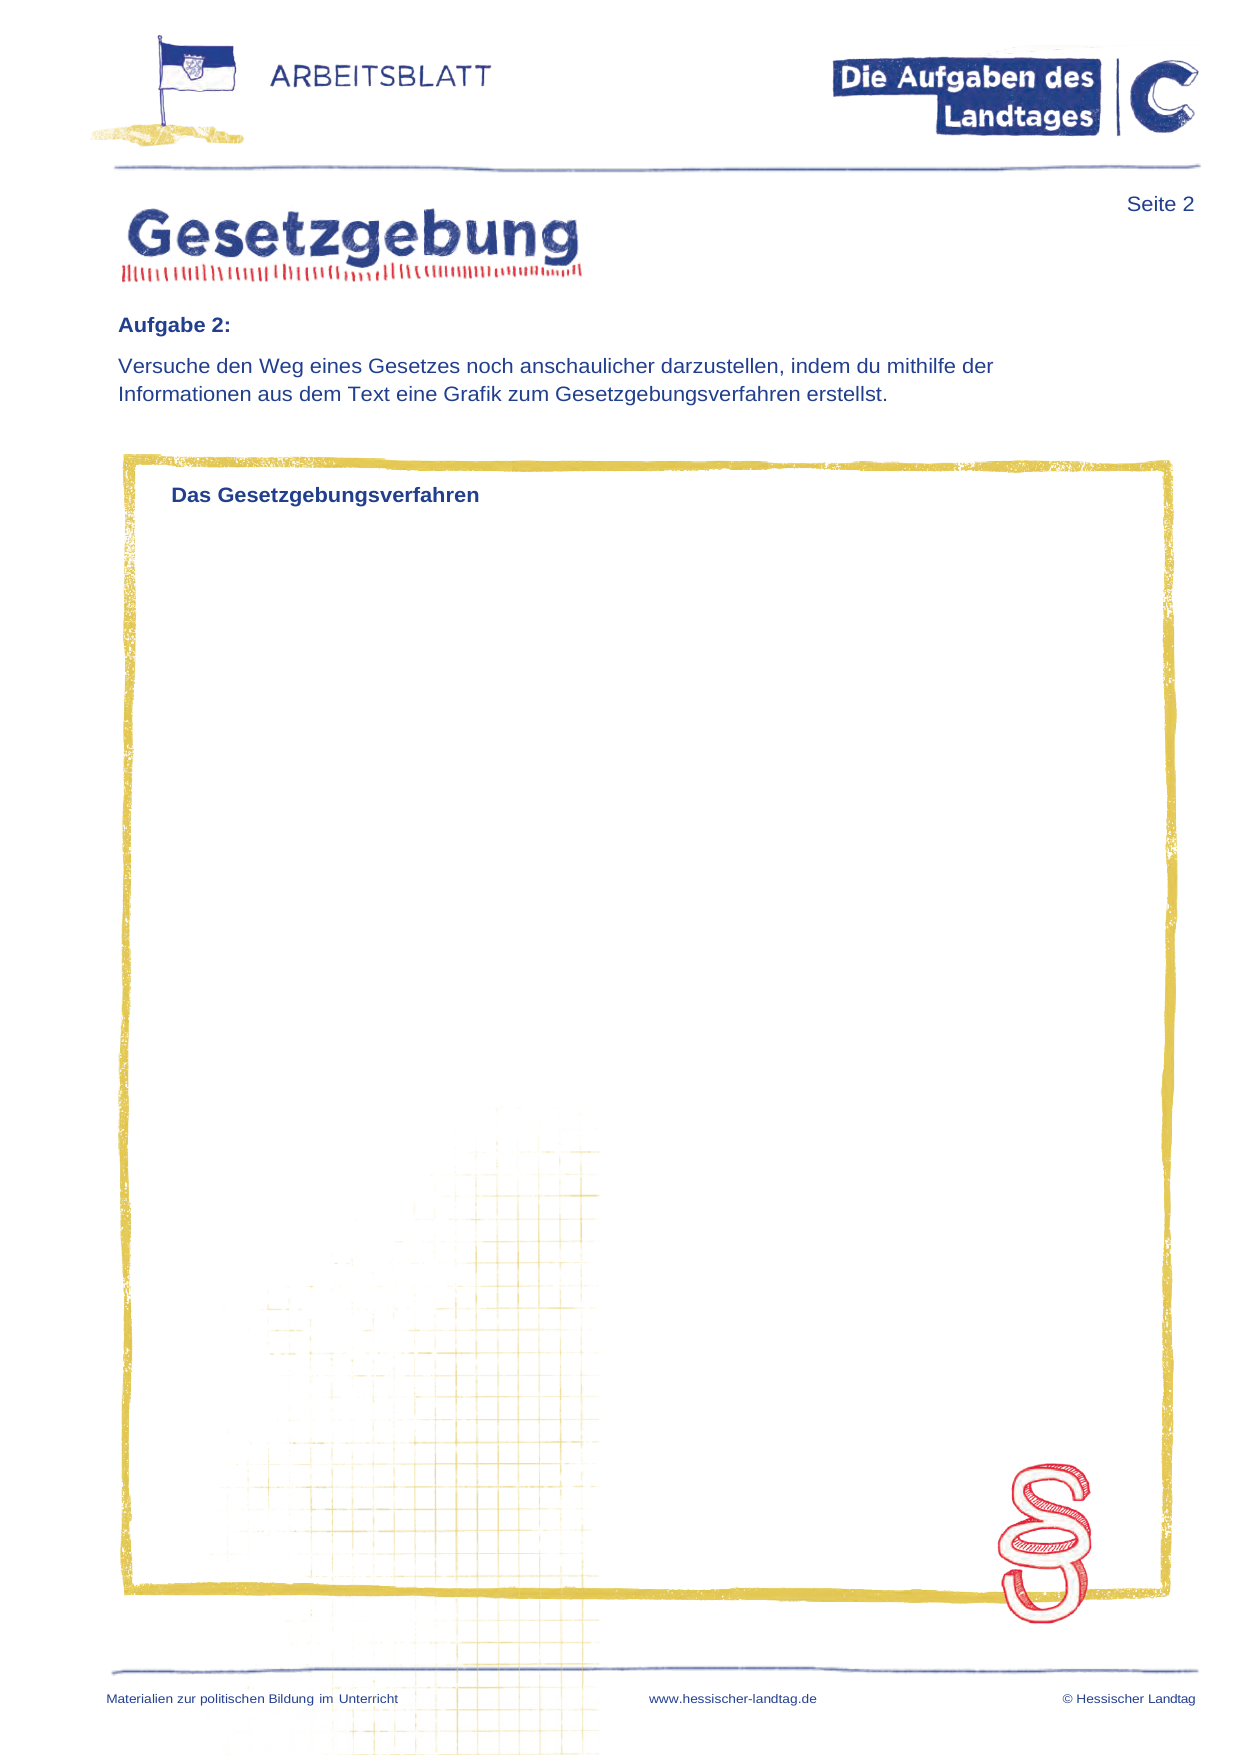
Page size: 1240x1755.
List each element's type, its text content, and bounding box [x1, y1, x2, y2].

subtitle Aufgabe 2: [118, 313, 1233, 337]
text Versuche den Weg eines Gesetzes noch anschaulicher darzustellen, indem du mithilfe der Informationen aus dem Text eine Grafik zum Gesetzgebungsverfahren erstellst. [118, 354, 1108, 405]
subtitle [1173, 483, 1233, 507]
subtitle Das Gesetzgebungsverfahren [171, 483, 1163, 507]
text Seite 2 [1127, 192, 1204, 216]
